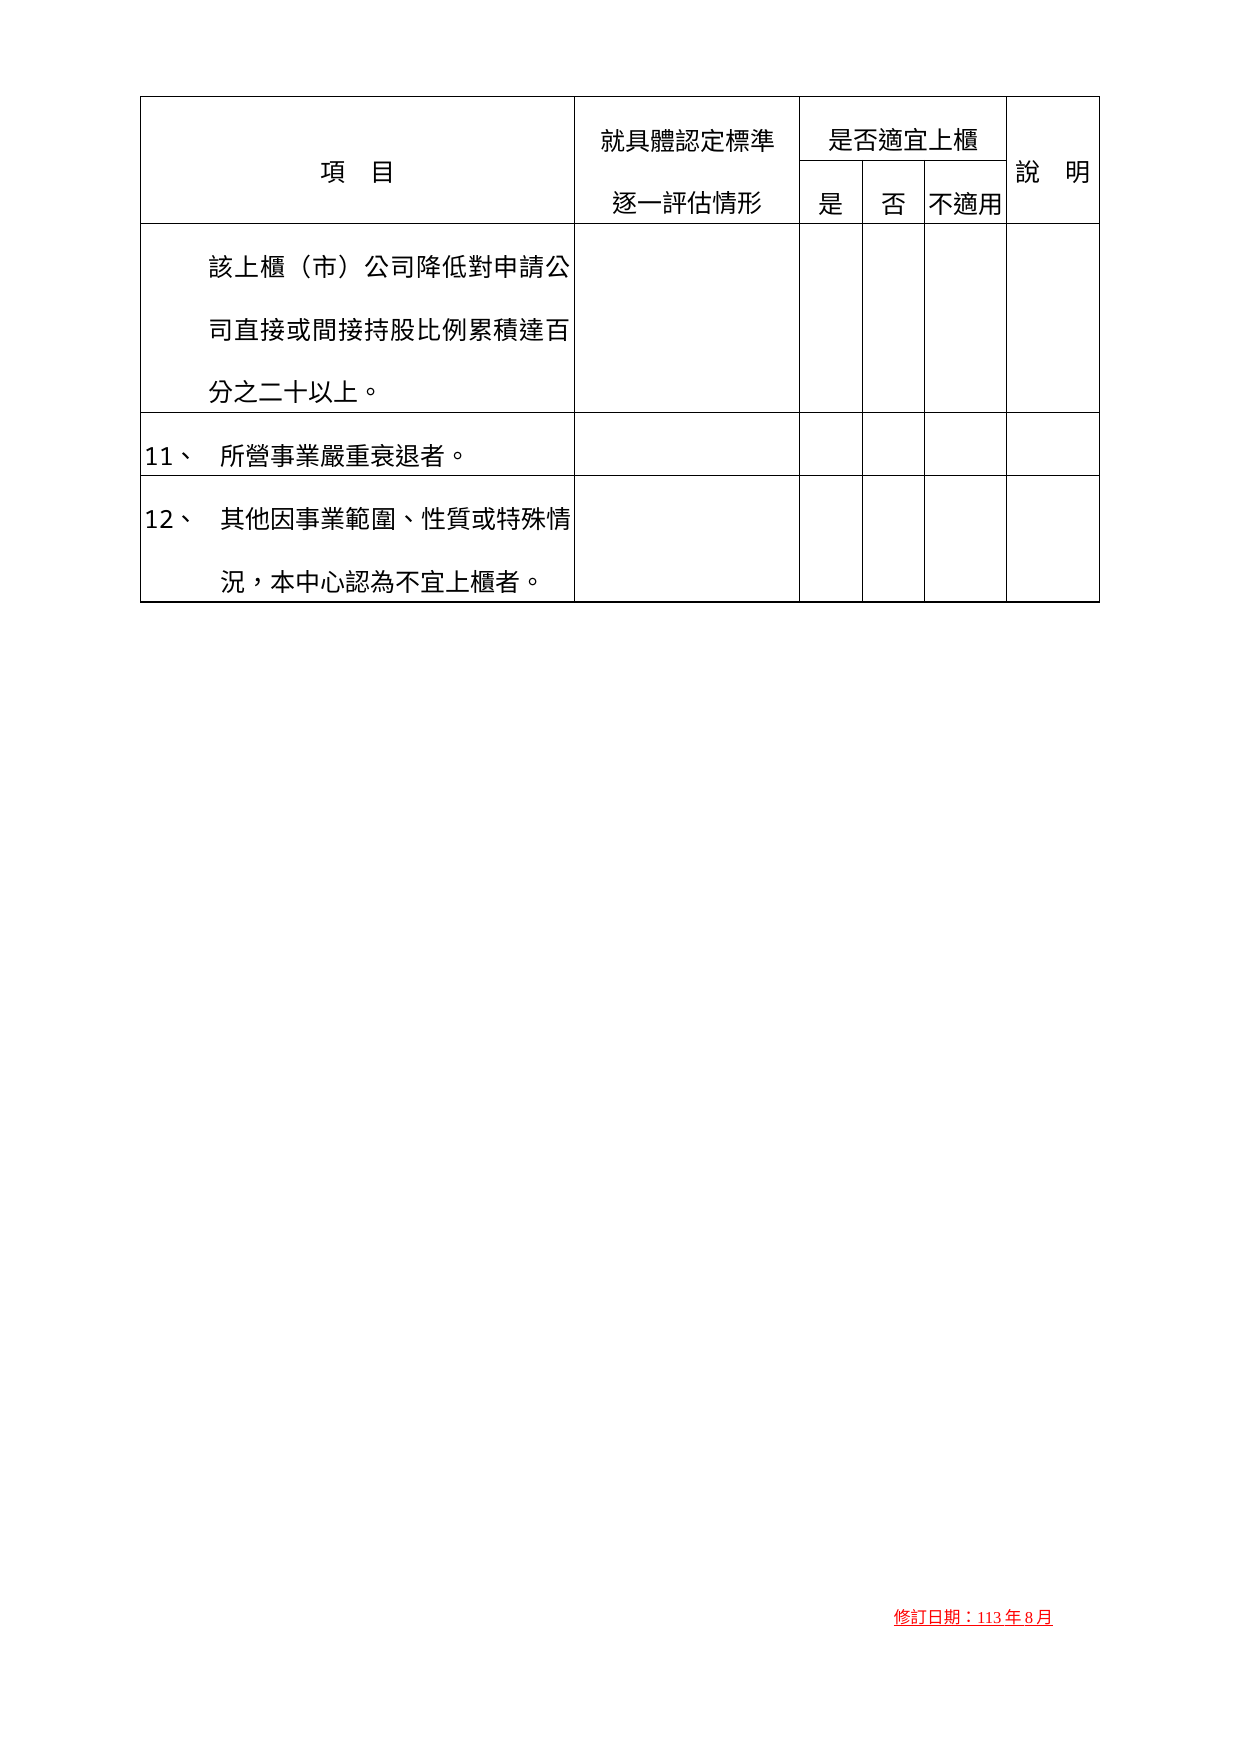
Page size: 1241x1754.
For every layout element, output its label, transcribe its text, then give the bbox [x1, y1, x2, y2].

table_cell [575, 413, 799, 475]
table_cell [1007, 413, 1099, 475]
table_header 就具體認定標準 逐一評估情形 [575, 97, 799, 223]
table_cell [1007, 476, 1099, 601]
table_cell [863, 413, 924, 475]
table_cell 不適用 [925, 161, 1006, 223]
table_cell [575, 476, 799, 601]
table_cell [925, 413, 1006, 475]
table_header 是否適宜上櫃 [800, 97, 1006, 160]
table_cell 該上櫃（市）公司降低對申請公司直接或間接持股比例累積達百分之二十以上。 [141, 224, 574, 412]
table_cell [925, 476, 1006, 601]
table_cell 所營事業嚴重衰退者。 [141, 413, 574, 475]
table_cell 其他因事業範圍、性質或特殊情況，本中心認為不宜上櫃者。 [141, 476, 574, 601]
table_cell [925, 224, 1006, 412]
table_cell [863, 224, 924, 412]
table_cell [863, 476, 924, 601]
table_cell [800, 413, 862, 475]
table_cell 否 [863, 161, 924, 223]
table_cell [1007, 224, 1099, 412]
table_cell [800, 224, 862, 412]
table_header 項 目 [141, 97, 574, 223]
table_cell [575, 224, 799, 412]
table_cell 是 [800, 161, 862, 223]
table_header 說 明 [1007, 97, 1099, 223]
table_cell [800, 476, 862, 601]
